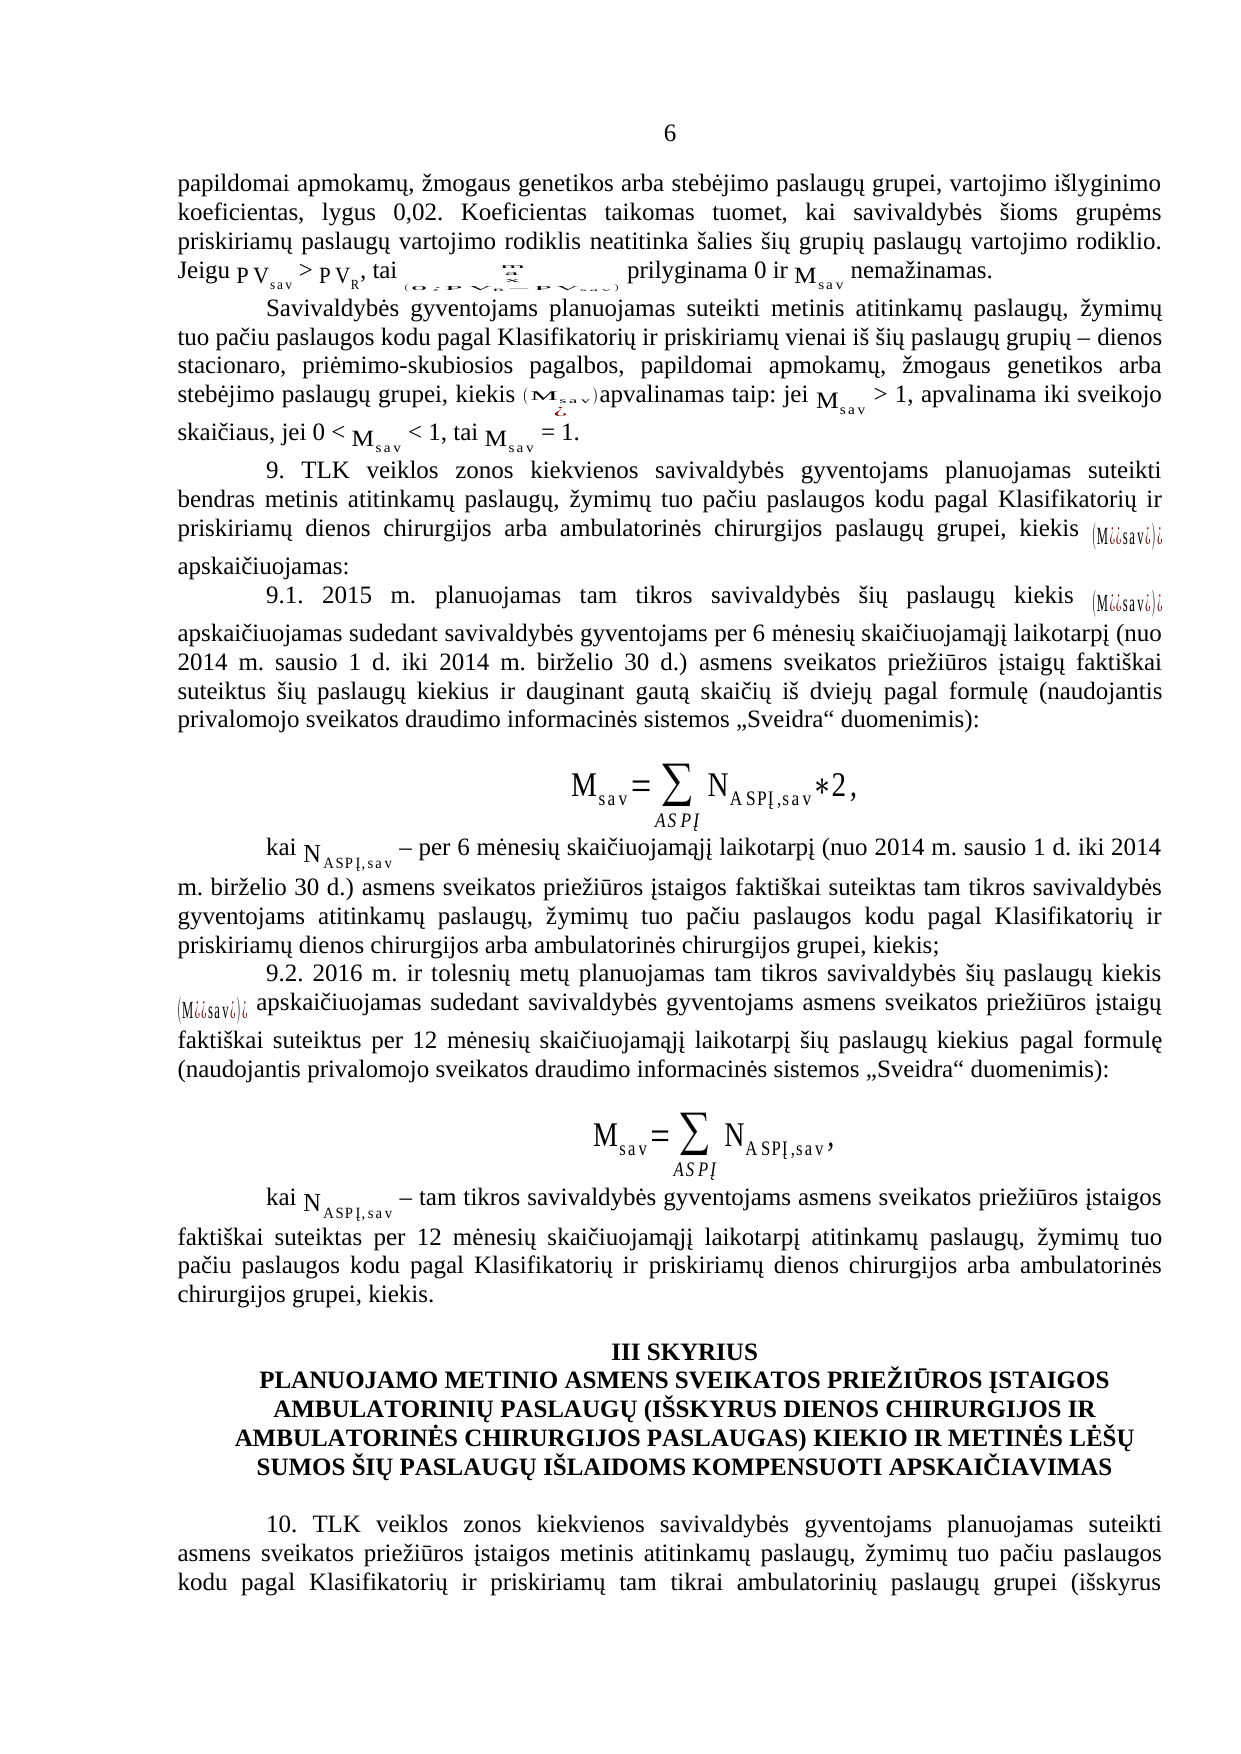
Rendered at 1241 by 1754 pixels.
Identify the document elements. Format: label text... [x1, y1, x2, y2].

text PLANUOJAMO METINIO ASMENS SVEIKATOS PRIEŽIŪROS ĮSTAIGOS AMBULATORINIŲ PASLAUGŲ (IŠSKYRUS DIENOS CHIRURGIJOS IR AMBULATORINĖS CHIRURGIJOS PASLAUGAS) KIEKIO IR METINĖS LĖŠŲ SUMOS ŠIŲ PASLAUGŲ IŠLAIDOMS KOMPENSUOTI APSKAIČIAVIMAS [207, 1366, 1162, 1481]
text 9.2. 2016 m. ir tolesnių metų planuojamas tam tikros savivaldybės šių paslaugų kiekis apskaičiuojamas sudedant savivaldybės gyventojams asmens sveikatos priežiūros įstaigų faktiškai suteiktus per 12 mėnesių skaičiuojamąjį laikotarpį šių paslaugų kiekius pagal formulę (naudojantis privalomojo sveikatos draudimo informacinės sistemos „Sveidra“ duomenimis): [177, 958, 1162, 1083]
text III SKYRIUS [207, 1337, 1162, 1366]
text 9. TLK veiklos zonos kiekvienos savivaldybės gyventojams planuojamas suteikti bendras metinis atitinkamų paslaugų, žymimų tuo pačiu paslaugos kodu pagal Klasifikatorių ir priskiriamų dienos chirurgijos arba ambulatorinės chirurgijos paslaugų grupei, kiekis apskaičiuojamas: [177, 456, 1162, 580]
text 10. TLK veiklos zonos kiekvienos savivaldybės gyventojams planuojamas suteikti asmens sveikatos priežiūros įstaigos metinis atitinkamų paslaugų, žymimų tuo pačiu paslaugos kodu pagal Klasifikatorių ir priskiriamų tam tikrai ambulatorinių paslaugų grupei (išskyrus paslaugas, priskiriamas dienos chirurgijos ir ambulatorinės chirurgijos paslaugų grupėms), kiekis apskaičiuojamas pagal formulę: [177, 1509, 1162, 1596]
text 9.1. 2015 m. planuojamas tam tikros savivaldybės šių paslaugų kiekis apskaičiuojamas sudedant savivaldybės gyventojams per 6 mėnesių skaičiuojamąjį laikotarpį (nuo 2014 m. sausio 1 d. iki 2014 m. birželio 30 d.) asmens sveikatos priežiūros įstaigų faktiškai suteiktus šių paslaugų kiekius ir dauginant gautą skaičių iš dviejų pagal formulę (naudojantis privalomojo sveikatos draudimo informacinės sistemos „Sveidra“ duomenimis): [177, 580, 1162, 733]
text kai – per 6 mėnesių skaičiuojamąjį laikotarpį (nuo 2014 m. sausio 1 d. iki 2014 m. birželio 30 d.) asmens sveikatos priežiūros įstaigos faktiškai suteiktas tam tikros savivaldybės gyventojams atitinkamų paslaugų, žymimų tuo pačiu paslaugos kodu pagal Klasifikatorių ir priskiriamų dienos chirurgijos arba ambulatorinės chirurgijos grupei, kiekis; [177, 832, 1162, 958]
text Savivaldybės gyventojams planuojamas suteikti metinis atitinkamų paslaugų, žymimų tuo pačiu paslaugos kodu pagal Klasifikatorių ir priskiriamų vienai iš šių paslaugų grupių – dienos stacionaro, priėmimo-skubiosios pagalbos, papildomai apmokamų, žmogaus genetikos arba stebėjimo paslaugų grupei, kiekis apvalinamas taip: jei > 1, apvalinama iki sveikojo skaičiaus, jei 0 < < 1, tai = 1. [177, 293, 1162, 456]
text kai – tam tikros savivaldybės gyventojams asmens sveikatos priežiūros įstaigos faktiškai suteiktas per 12 mėnesių skaičiuojamąjį laikotarpį atitinkamų paslaugų, žymimų tuo pačiu paslaugos kodu pagal Klasifikatorių ir priskiriamų dienos chirurgijos arba ambulatorinės chirurgijos grupei, kiekis. [177, 1182, 1162, 1308]
text K – atitinkamų paslaugų, žymimų tuo pačiu paslaugos kodu pagal Klasifikatorių ir priskiriamų vienai iš šių paslaugų grupių – dienos stacionaro, priėmimo-skubiosios pagalbos, papildomai apmokamų, žmogaus genetikos arba stebėjimo paslaugų grupei, vartojimo išlyginimo koeficientas, lygus 0,02. Koeficientas taikomas tuomet, kai savivaldybės šioms grupėms priskiriamų paslaugų vartojimo rodiklis neatitinka šalies šių grupių paslaugų vartojimo rodiklio. Jeigu > , tai prilyginama 0 ir nemažinamas. [177, 168, 1162, 293]
